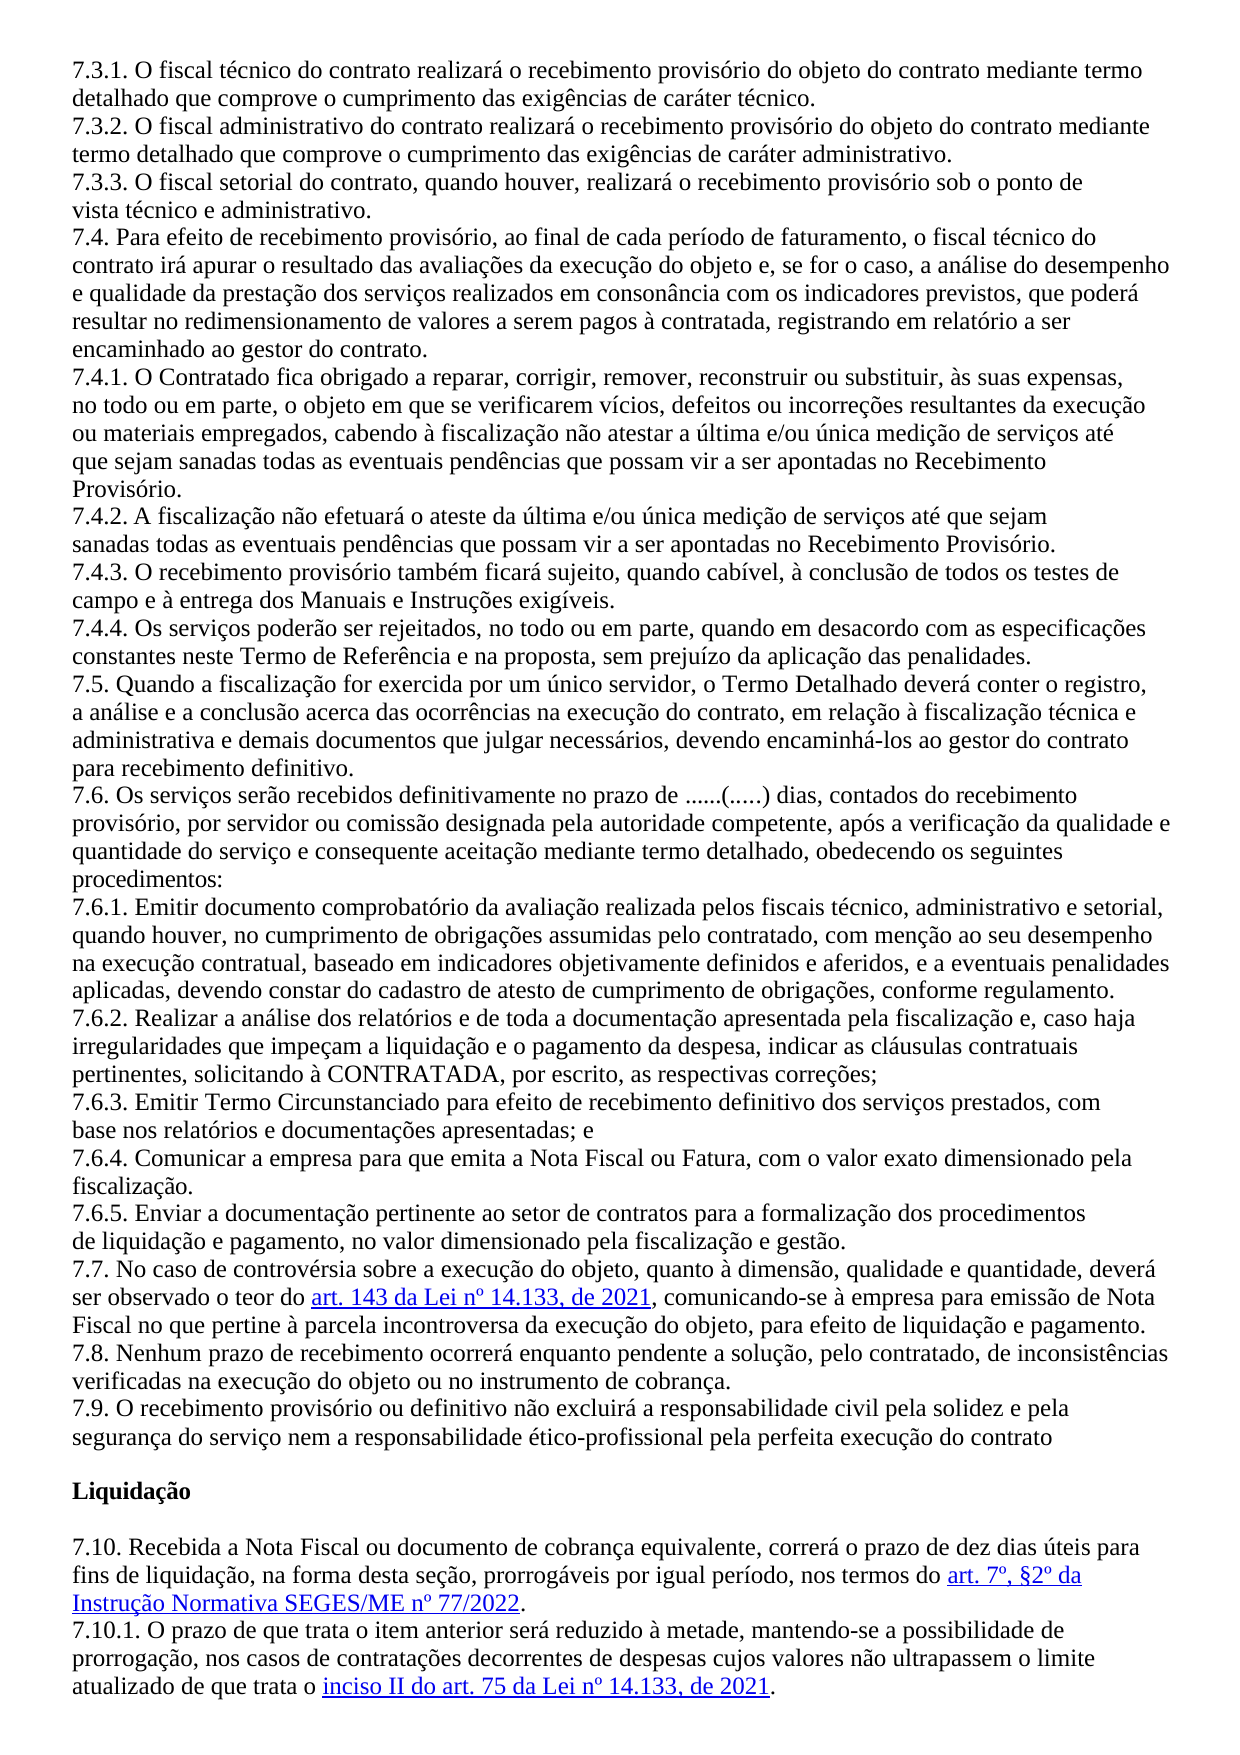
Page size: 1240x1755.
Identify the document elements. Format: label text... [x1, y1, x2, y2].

list O fiscal administrativo do contrato realizará o recebimento provisório do objeto do contrato mediante termo detalhado que comprove o cumprimento das exigências de caráter administrativo. [72, 112, 1150, 168]
list Realizar a análise dos relatórios e de toda a documentação apresentada pela fiscalização e, caso haja irregularidades que impeçam a liquidação e o pagamento da despesa, indicar as cláusulas contratuais pertinentes, solicitando à CONTRATADA, por escrito, as respectivas correções; [72, 1004, 1136, 1088]
list Quando a fiscalização for exercida por um único servidor, o Termo Detalhado deverá conter o registro, a análise e a conclusão acerca das ocorrências na execução do contrato, em relação à fiscalização técnica e administrativa e demais documentos que julgar necessários, devendo encaminhá-los ao gestor do contrato para recebimento definitivo. [72, 670, 1161, 781]
list O fiscal setorial do contrato, quando houver, realizará o recebimento provisório sob o ponto de vista técnico e administrativo. [72, 168, 1136, 224]
list Nenhum prazo de recebimento ocorrerá enquanto pendente a solução, pelo contratado, de inconsistências verificadas na execução do objeto ou no instrumento de cobrança. [72, 1339, 1168, 1394]
list O recebimento provisório também ficará sujeito, quando cabível, à conclusão de todos os testes de campo e à entrega dos Manuais e Instruções exigíveis. [72, 558, 1119, 614]
list Enviar a documentação pertinente ao setor de contratos para a formalização dos procedimentos de liquidação e pagamento, no valor dimensionado pela fiscalização e gestão. [72, 1199, 1116, 1255]
list O recebimento provisório ou definitivo não excluirá a responsabilidade civil pela solidez e pela segurança do serviço nem a responsabilidade ético-profissional pela perfeita execução do contrato [72, 1394, 1069, 1450]
list No caso de controvérsia sobre a execução do objeto, quanto à dimensão, qualidade e quantidade, deverá ser observado o teor do art. 143 da Lei nº 14.133, de 2021, comunicando-se à empresa para emissão de Nota Fiscal no que pertine à parcela incontroversa da execução do objeto, para efeito de liquidação e pagamento. [72, 1255, 1156, 1339]
list Os serviços serão recebidos definitivamente no prazo de ......(. ) dias, contados do recebimento [72, 781, 1181, 809]
list Emitir documento comprobatório da avaliação realizada pelos fiscais técnico, administrativo e setorial, quando houver, no cumprimento de obrigações assumidas pelo contratado, com menção ao seu desempenho na execução contratual, baseado em indicadores objetivamente definidos e aferidos, e a eventuais penalidades aplicadas, devendo constar do cadastro de atesto de cumprimento de obrigações, conforme regulamento. [72, 893, 1170, 1004]
list O prazo de que trata o item anterior será reduzido à metade, mantendo-se a possibilidade de prorrogação, nos casos de contratações decorrentes de despesas cujos valores não ultrapassem o limite atualizado de que trata o inciso II do art. 75 da Lei nº 14.133, de 2021. [72, 1616, 1095, 1700]
list O fiscal técnico do contrato realizará o recebimento provisório do objeto do contrato mediante termo detalhado que comprove o cumprimento das exigências de caráter técnico. [72, 56, 1143, 112]
list Recebida a Nota Fiscal ou documento de cobrança equivalente, correrá o prazo de dez dias úteis para fins de liquidação, na forma desta seção, prorrogáveis por igual período, nos termos do art. 7º, §2º da Instrução Normativa SEGES/ME nº 77/2022. [72, 1533, 1140, 1616]
list A fiscalização não efetuará o ateste da última e/ou única medição de serviços até que sejam sanadas todas as eventuais pendências que possam vir a ser apontadas no Recebimento Provisório. [72, 503, 1130, 558]
text provisório, por servidor ou comissão designada pela autoridade competente, após a verificação da qualidade e quantidade do serviço e consequente aceitação mediante termo detalhado, obedecendo os seguintes procedimentos: [72, 809, 1181, 893]
list Comunicar a empresa para que emita a Nota Fiscal ou Fatura, com o valor exato dimensionado pela fiscalização. [72, 1144, 1132, 1199]
list O Contratado fica obrigado a reparar, corrigir, remover, reconstruir ou substituir, às suas expensas, no todo ou em parte, o objeto em que se verificarem vícios, defeitos ou incorreções resultantes da execução ou materiais empregados, cabendo à fiscalização não atestar a última e/ou única medição de serviços até que sejam sanadas todas as eventuais pendências que possam vir a ser apontadas no Recebimento Provisório. [72, 363, 1151, 503]
list Os serviços poderão ser rejeitados, no todo ou em parte, quando em desacordo com as especificações constantes neste Termo de Referência e na proposta, sem prejuízo da aplicação das penalidades. [72, 614, 1146, 670]
list Para efeito de recebimento provisório, ao final de cada período de faturamento, o fiscal técnico do contrato irá apurar o resultado das avaliações da execução do objeto e, se for o caso, a análise do desempenho e qualidade da prestação dos serviços realizados em consonância com os indicadores previstos, que poderá resultar no redimensionamento de valores a serem pagos à contratada, registrando em relatório a ser encaminhado ao gestor do contrato. [72, 224, 1170, 363]
subtitle Liquidação [72, 1476, 1181, 1505]
list Emitir Termo Circunstanciado para efeito de recebimento definitivo dos serviços prestados, com base nos relatórios e documentações apresentadas; e [72, 1088, 1149, 1144]
